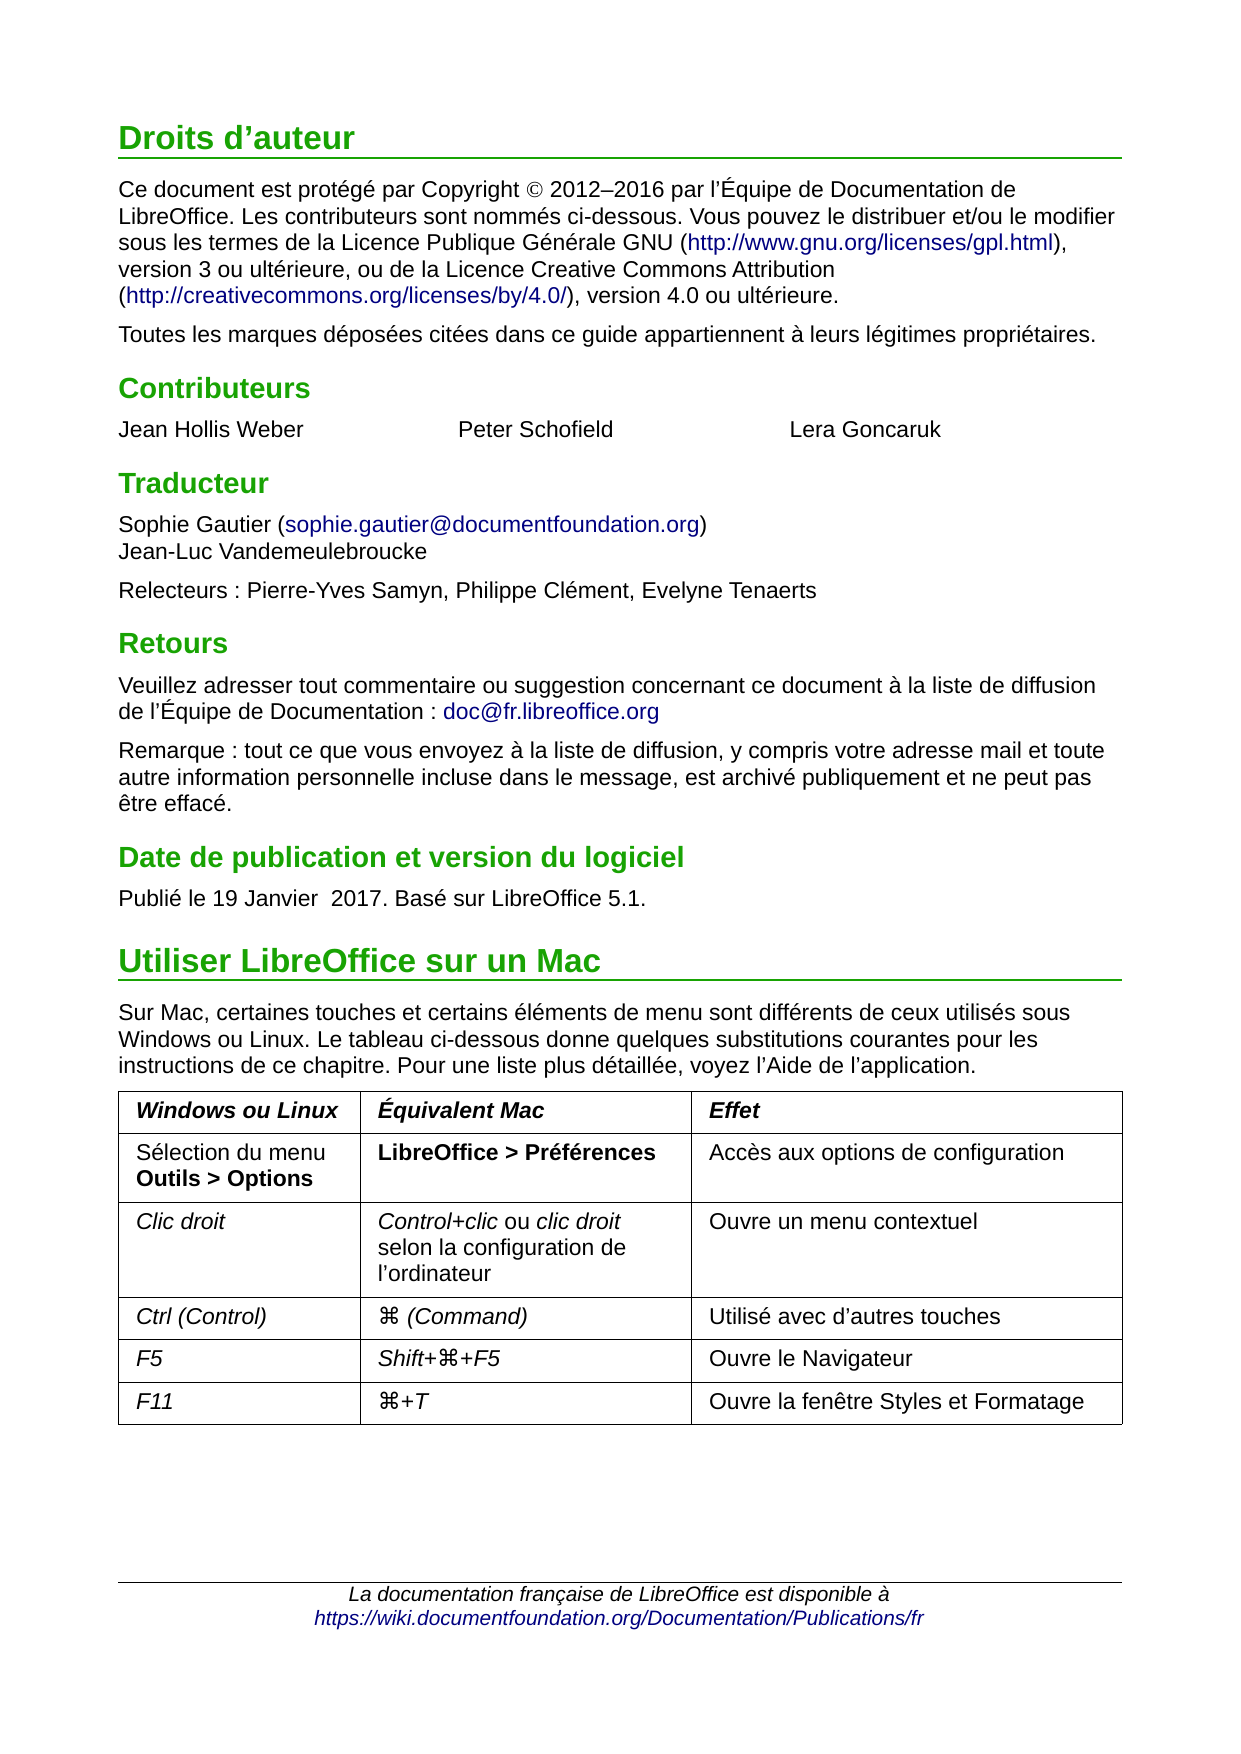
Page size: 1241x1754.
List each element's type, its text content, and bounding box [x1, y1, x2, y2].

text Veuillez adresser tout commentaire ou suggestion concernant ce document à la liste de diffusion de l’Équipe de Documentation : doc@fr.libreoffice.org [118, 672, 1122, 724]
text Sophie Gautier (sophie.gautier@documentfoundation.org) Jean-Luc Vandemeulebroucke [118, 511, 1122, 564]
subtitle Contributeurs [118, 371, 1122, 404]
table_cell F5 [119, 1340, 360, 1382]
subtitle Retours [118, 627, 1122, 660]
table_cell z+T [361, 1383, 691, 1424]
table_cell Accès aux options de configuration [692, 1134, 1122, 1202]
table_header Équivalent Mac [361, 1092, 691, 1133]
text Toutes les marques déposées citées dans ce guide appartiennent à leurs légitimes propriétaires. [118, 321, 1122, 347]
table_header Jean Hollis Weber [118, 416, 458, 442]
text Sur Mac, certaines touches et certains éléments de menu sont différents de ceux utilisés sous Windows ou Linux. Le tableau ci-dessous donne quelques substitutions courantes pour les instructions de ce chapitre. Pour une liste plus détaillée, voyez l’Aide de l’application. [118, 999, 1122, 1078]
subtitle Utiliser LibreOffice sur un Mac [118, 941, 1122, 979]
subtitle Traducteur [118, 466, 1122, 499]
text Remarque : tout ce que vous envoyez à la liste de diffusion, y compris votre adresse mail et toute autre information personnelle incluse dans le message, est archivé publiquement et ne peut pas être effacé. [118, 737, 1122, 816]
table_cell LibreOffice > Préférences [361, 1134, 691, 1202]
table_cell Ouvre un menu contextuel [692, 1203, 1122, 1297]
table_header Windows ou Linux [119, 1092, 360, 1133]
table_cell Sélection du menu Outils > Options [119, 1134, 360, 1202]
subtitle Date de publication et version du logiciel [118, 840, 1122, 873]
table_cell Ctrl (Control) [119, 1298, 360, 1339]
table_cell Clic droit [119, 1203, 360, 1297]
subtitle Droits d’auteur [118, 118, 1122, 157]
table_header Peter Schofield [458, 416, 789, 442]
text Ce document est protégé par Copyright © 2012–2016 par l’Équipe de Documentation de LibreOffice. Les contributeurs sont nommés ci-dessous. Vous pouvez le distribuer et/ou le modifier sous les termes de la Licence Publique Générale GNU (http://www.gnu.org/licenses/gpl.html), version 3 ou ultérieure, ou de la Licence Creative Commons Attribution (http://creativecommons.org/licenses/by/4.0/), version 4.0 ou ultérieure. [118, 176, 1122, 308]
table_cell Shift+⌘+F5 [361, 1340, 691, 1382]
table_cell F11 [119, 1383, 360, 1424]
text Relecteurs : Pierre-Yves Samyn, Philippe Clément, Evelyne Tenaerts [118, 577, 1122, 603]
table_header Lera Goncaruk [789, 416, 1122, 442]
table_cell Control+clic ou clic droit selon la configuration de l’ordinateur [361, 1203, 691, 1297]
table_header Effet [692, 1092, 1122, 1133]
table_cell Ouvre le Navigateur [692, 1340, 1122, 1382]
table_cell z (Command) [361, 1298, 691, 1339]
table_cell Ouvre la fenêtre Styles et Formatage [692, 1383, 1122, 1424]
text Publié le 19 Janvier 2017. Basé sur LibreOffice 5.1. [118, 885, 1122, 911]
table_cell Utilisé avec d’autres touches [692, 1298, 1122, 1339]
